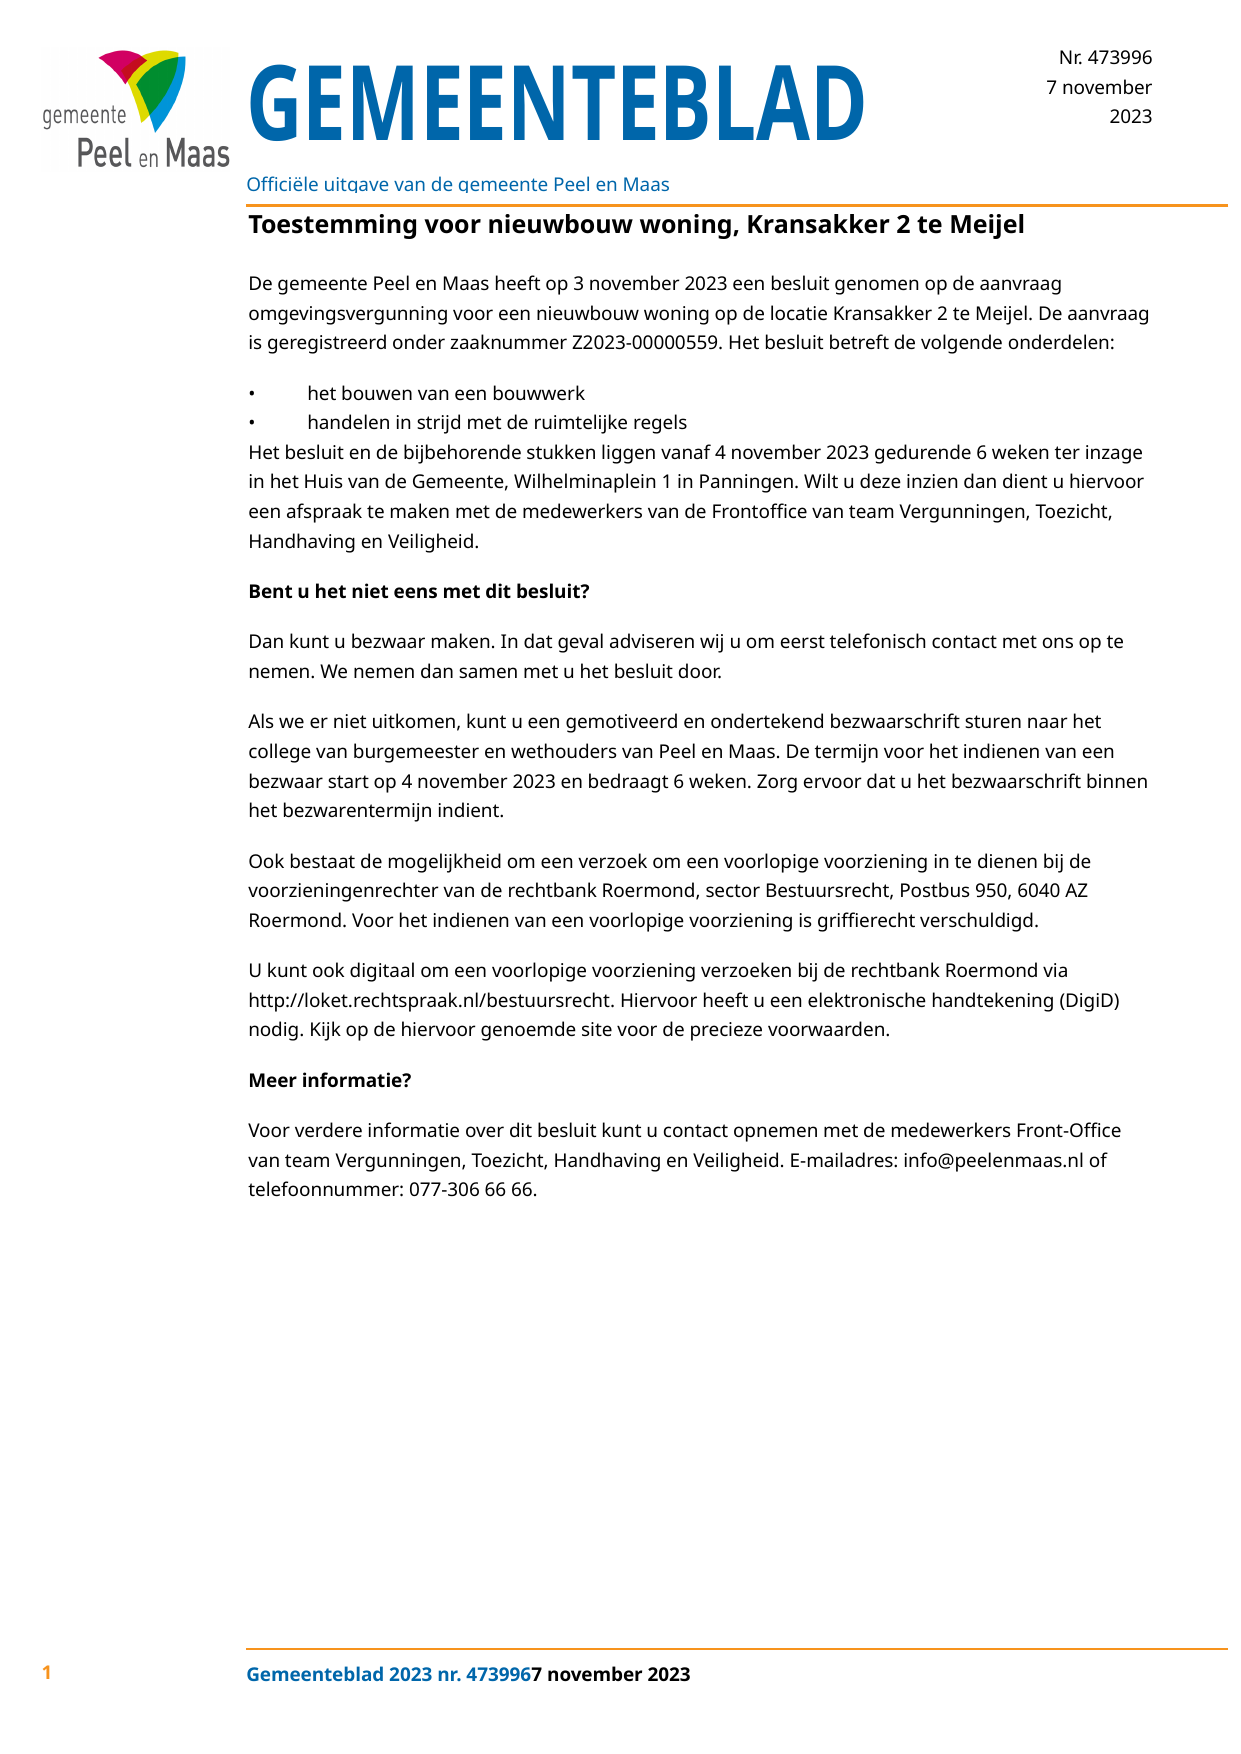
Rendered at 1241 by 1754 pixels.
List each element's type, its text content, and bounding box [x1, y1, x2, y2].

text Dan kunt u bezwaar maken. In dat geval adviseren wij u om eerst telefonisch contact met ons op te nemen. We nemen dan samen met u het besluit door. [248, 629, 1152, 684]
list het bouwen van een bouwwerk [248, 380, 1152, 406]
text Meer informatie? [248, 1067, 1152, 1093]
text U kunt ook digitaal om een voorlopige voorziening verzoeken bij de rechtbank Roermond via http://loket.rechtspraak.nl/bestuursrecht. Hiervoor heeft u een elektronische handtekening (DigiD) nodig. Kijk op de hiervoor genoemde site voor de precieze voorwaarden. [248, 957, 1152, 1042]
text Toestemming voor nieuwbouw woning, Kransakker 2 te Meijel [248, 207, 1152, 241]
text Ook bestaat de mogelijkheid om een verzoek om een voorlopige voorziening in te dienen bij de voorzieningenrechter van de rechtbank Roermond, sector Bestuursrecht, Postbus 950, 6040 AZ Roermond. Voor het indienen van een voorlopige voorziening is griffierecht verschuldigd. [248, 848, 1152, 933]
text Het besluit en de bijbehorende stukken liggen vanaf 4 november 2023 gedurende 6 weken ter inzage in het Huis van de Gemeente, Wilhelminaplein 1 in Panningen. Wilt u deze inzien dan dient u hiervoor een afspraak te maken met de medewerkers van de Frontoffice van team Vergunningen, Toezicht, Handhaving en Veiligheid. [248, 439, 1152, 553]
list handelen in strijd met de ruimtelijke regels [248, 409, 1152, 435]
text De gemeente Peel en Maas heeft op 3 november 2023 een besluit genomen op de aanvraag omgevingsvergunning voor een nieuwbouw woning op de locatie Kransakker 2 te Meijel. De aanvraag is geregistreerd onder zaaknummer Z2023-00000559. Het besluit betreft de volgende onderdelen: [248, 270, 1152, 355]
text Als we er niet uitkomen, kunt u een gemotiveerd en ondertekend bezwaarschrift sturen naar het college van burgemeester en wethouders van Peel en Maas. De termijn voor het indienen van een bezwaar start op 4 november 2023 en bedraagt 6 weken. Zorg ervoor dat u het bezwaarschrift binnen het bezwarentermijn indient. [248, 709, 1152, 823]
text Bent u het niet eens met dit besluit? [248, 578, 1152, 604]
picture [41, 47, 231, 172]
text Voor verdere informatie over dit besluit kunt u contact opnemen met de medewerkers Front-Office van team Vergunningen, Toezicht, Handhaving en Veiligheid. E-mailadres: info@peelenmaas.nl of telefoonnummer: 077-306 66 66. [248, 1117, 1152, 1202]
